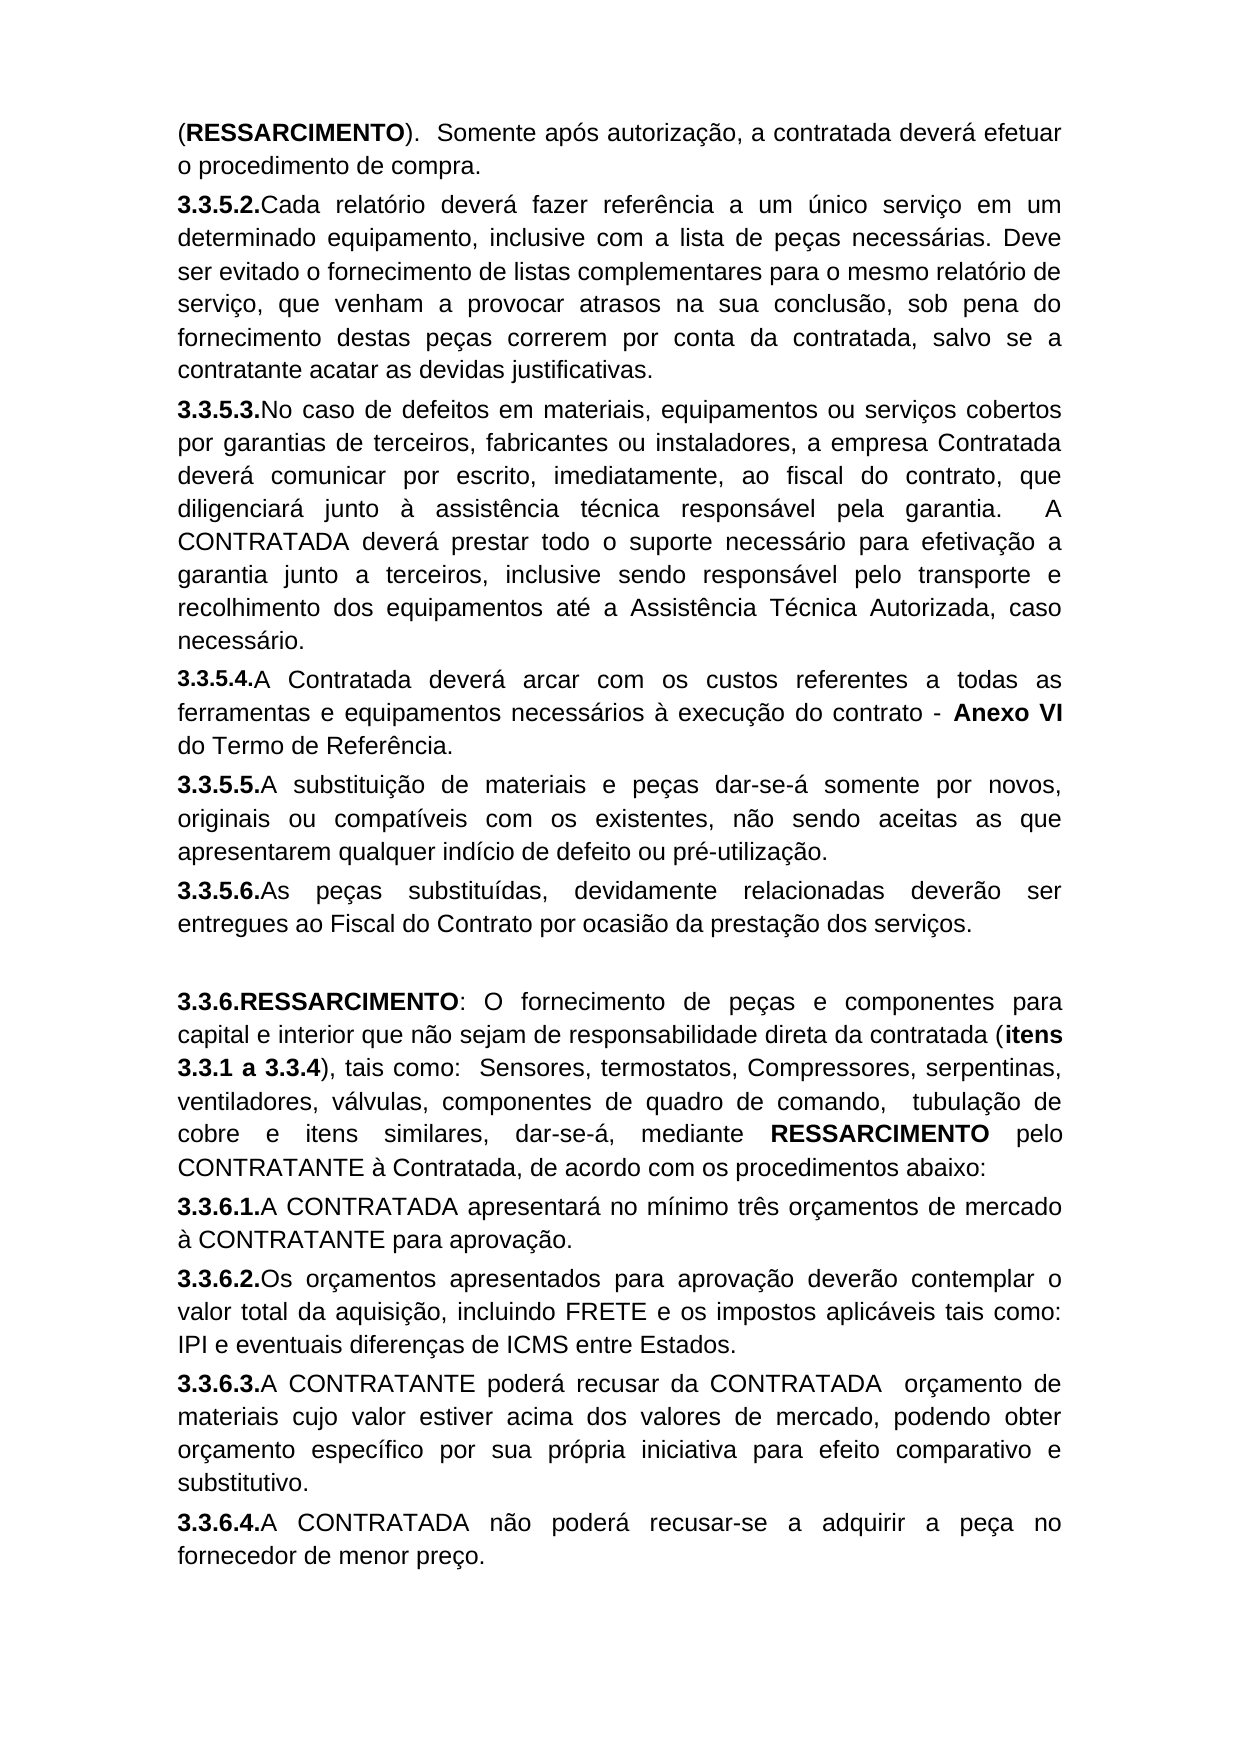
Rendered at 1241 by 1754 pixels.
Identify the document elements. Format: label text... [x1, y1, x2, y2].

list A Contratada deverá arcar com os custos referentes a todas as ferramentas e equipamentos necessários à execução do contrato - Anexo VI do Termo de Referência. [177, 665, 1063, 760]
list No caso de defeitos em materiais, equipamentos ou serviços cobertos por garantias de terceiros, fabricantes ou instaladores, a empresa Contratada deverá comunicar por escrito, imediatamente, ao fiscal do contrato, que diligenciará junto à assistência técnica responsável pela garantia. A CONTRATADA deverá prestar todo o suporte necessário para efetivação a garantia junto a terceiros, inclusive sendo responsável pelo transporte e recolhimento dos equipamentos até a Assistência Técnica Autorizada, caso necessário. [177, 395, 1063, 655]
list A CONTRATADA apresentará no mínimo três orçamentos de mercado à CONTRATANTE para aprovação. [177, 1192, 1063, 1253]
list RESSARCIMENTO: O fornecimento de peças e componentes para capital e interior que não sejam de responsabilidade direta da contratada (itens 3.3.1 a 3.3.4), tais como: Sensores, termostatos, Compressores, serpentinas, ventiladores, válvulas, componentes de quadro de comando, tubulação de cobre e itens similares, dar-se-á, mediante RESSARCIMENTO pelo CONTRATANTE à Contratada, de acordo com os procedimentos abaixo: [177, 987, 1063, 1181]
list As peças substituídas, devidamente relacionadas deverão ser entregues ao Fiscal do Contrato por ocasião da prestação dos serviços. [177, 876, 1063, 938]
list A substituição de materiais e peças dar-se-á somente por novos, originais ou compatíveis com os existentes, não sendo aceitas as que apresentarem qualquer indício de defeito ou pré-utilização. [177, 771, 1063, 865]
list Cada relatório deverá fazer referência a um único serviço em um determinado equipamento, inclusive com a lista de peças necessárias. Deve ser evitado o fornecimento de listas complementares para o mesmo relatório de serviço, que venham a provocar atrasos na sua conclusão, sob pena do fornecimento destas peças correrem por conta da contratada, salvo se a contratante acatar as devidas justificativas. [177, 190, 1063, 384]
list Os orçamentos apresentados para aprovação deverão contemplar o valor total da aquisição, incluindo FRETE e os impostos aplicáveis tais como: IPI e eventuais diferenças de ICMS entre Estados. [177, 1264, 1063, 1359]
list (RESSARCIMENTO). Somente após autorização, a contratada deverá efetuar o procedimento de compra. [177, 118, 1063, 180]
list A CONTRATANTE poderá recusar da CONTRATADA orçamento de materiais cujo valor estiver acima dos valores de mercado, podendo obter orçamento específico por sua própria iniciativa para efeito comparativo e substitutivo. [177, 1369, 1063, 1497]
list A CONTRATADA não poderá recusar-se a adquirir a peça no fornecedor de menor preço. [177, 1508, 1063, 1569]
